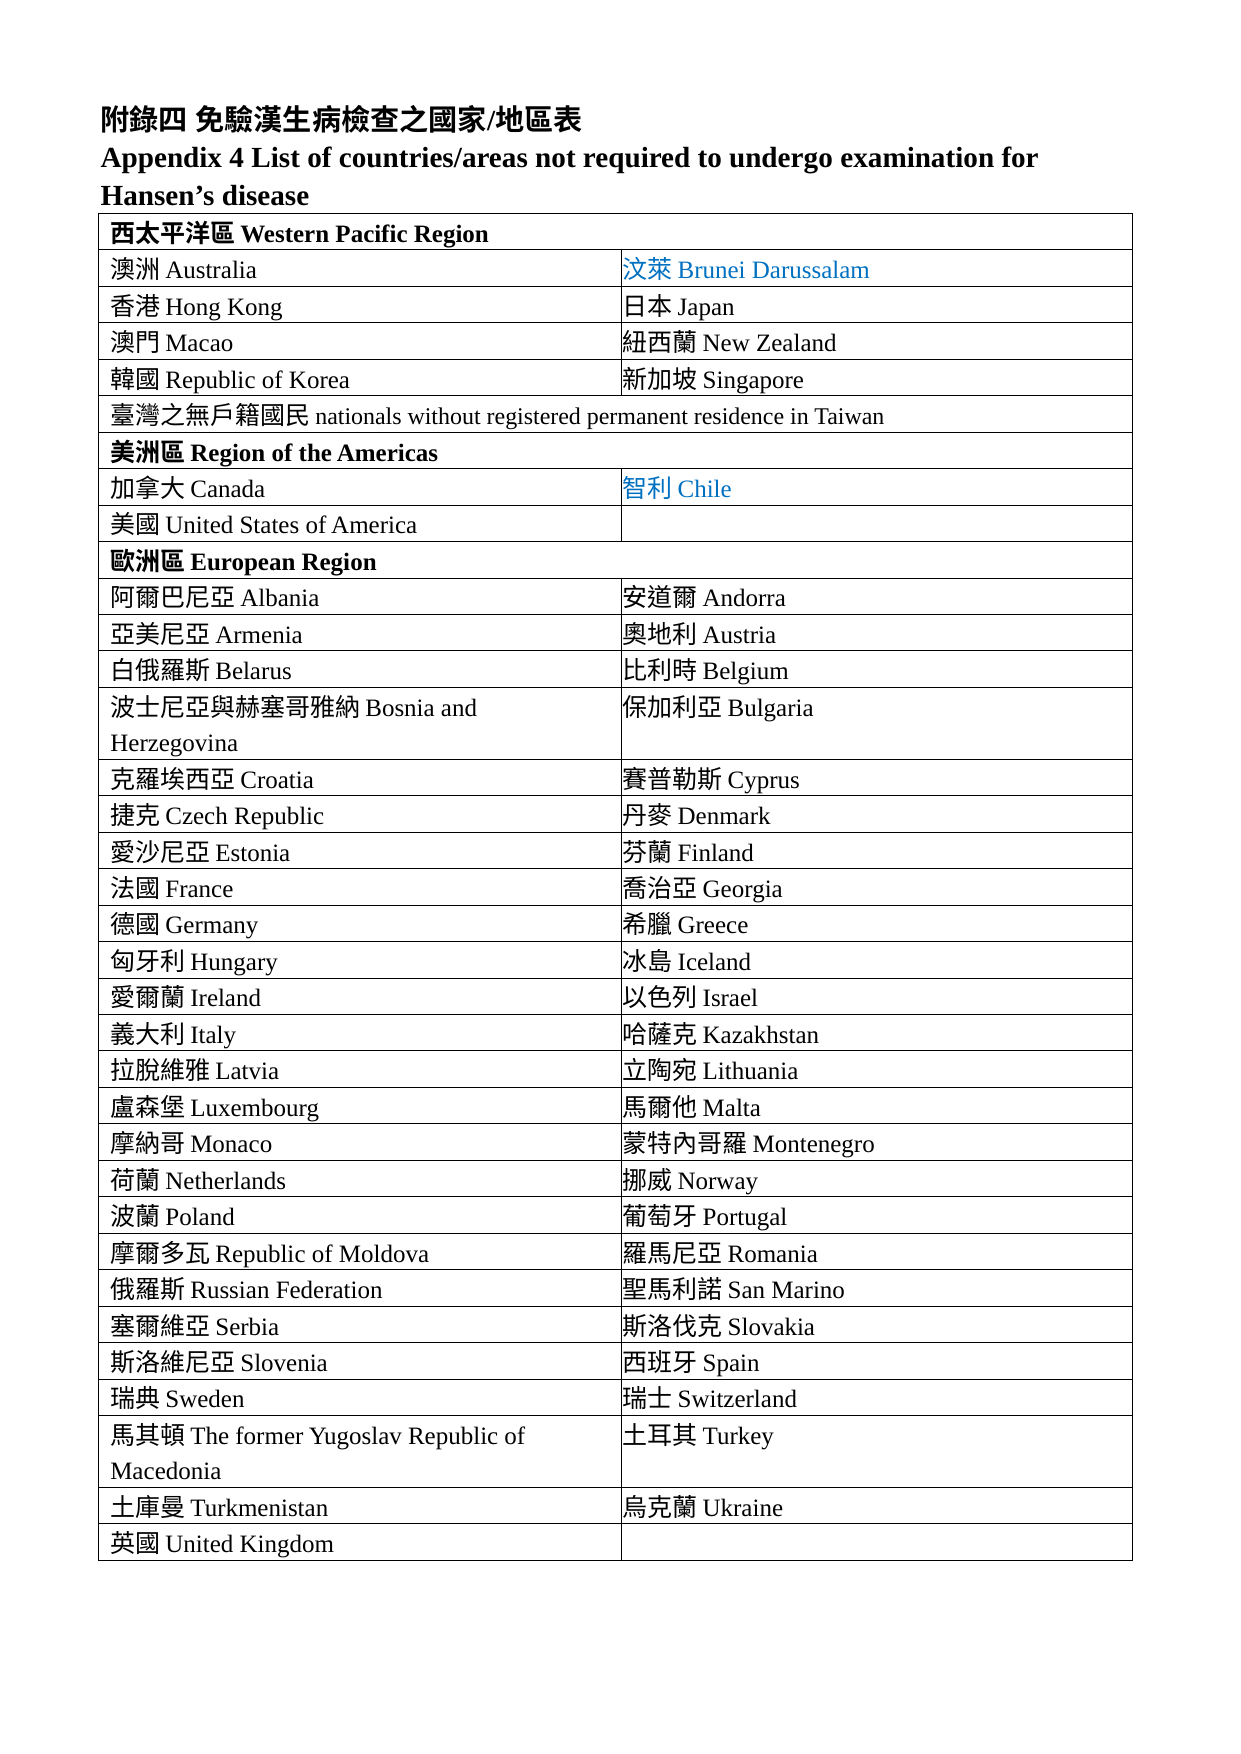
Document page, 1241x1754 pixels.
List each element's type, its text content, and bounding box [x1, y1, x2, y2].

table_cell 馬爾他Malta [622, 1088, 1132, 1123]
table_cell 澳洲Australia [99, 250, 621, 286]
table_cell 臺灣之無戶籍國民nationals without registered permanent residence in Taiwan [99, 396, 1132, 432]
table_cell 香港Hong Kong [99, 287, 621, 322]
table_cell 亞美尼亞Armenia [99, 615, 621, 650]
table_cell 芬蘭Finland [622, 833, 1132, 868]
table_cell 盧森堡Luxembourg [99, 1088, 621, 1123]
table_cell 加拿大Canada [99, 469, 621, 504]
table_cell 希臘Greece [622, 906, 1132, 941]
table_cell 土庫曼Turkmenistan [99, 1488, 621, 1523]
table_cell 白俄羅斯Belarus [99, 651, 621, 687]
table_cell 瑞士Switzerland [622, 1380, 1132, 1415]
table_cell 歐洲區European Region [99, 542, 1132, 577]
table_cell 日本Japan [622, 287, 1132, 322]
table_cell 摩納哥Monaco [99, 1124, 621, 1160]
table_cell 保加利亞Bulgaria [622, 688, 1132, 759]
table_cell 安道爾Andorra [622, 579, 1132, 614]
table_cell 丹麥Denmark [622, 796, 1132, 832]
table_cell 匈牙利Hungary [99, 942, 621, 977]
table_cell 韓國Republic of Korea [99, 360, 621, 395]
table_cell 阿爾巴尼亞Albania [99, 579, 621, 614]
table_cell 摩爾多瓦Republic of Moldova [99, 1234, 621, 1269]
table_cell 汶萊Brunei Darussalam [622, 250, 1132, 286]
table_cell 以色列Israel [622, 979, 1132, 1014]
table_cell 義大利Italy [99, 1015, 621, 1050]
table_cell 拉脫維雅Latvia [99, 1051, 621, 1087]
table_cell 俄羅斯Russian Federation [99, 1270, 621, 1306]
table_cell 立陶宛Lithuania [622, 1051, 1132, 1087]
table_cell 羅馬尼亞Romania [622, 1234, 1132, 1269]
table_cell 聖馬利諾San Marino [622, 1270, 1132, 1306]
table_cell 賽普勒斯Cyprus [622, 760, 1132, 795]
table_cell 波士尼亞與赫塞哥雅納Bosnia and Herzegovina [99, 688, 621, 759]
table_cell 波蘭Poland [99, 1197, 621, 1233]
table_cell 瑞典Sweden [99, 1380, 621, 1415]
table_cell 紐西蘭New Zealand [622, 323, 1132, 359]
table_cell 智利Chile [622, 469, 1132, 504]
table_cell 德國Germany [99, 906, 621, 941]
table_cell 澳門Macao [99, 323, 621, 359]
table_cell 葡萄牙Portugal [622, 1197, 1132, 1233]
table_cell 哈薩克Kazakhstan [622, 1015, 1132, 1050]
text Appendix 4 List of countries/areas not required to undergo examination for Hansen’s disease [100, 138, 1140, 213]
table_cell 比利時Belgium [622, 651, 1132, 687]
table_cell 美洲區Region of the Americas [99, 433, 1132, 468]
table_cell 土耳其Turkey [622, 1416, 1132, 1487]
table_cell 冰島Iceland [622, 942, 1132, 977]
table_cell 挪威Norway [622, 1161, 1132, 1196]
table_cell 荷蘭Netherlands [99, 1161, 621, 1196]
table_cell 西班牙Spain [622, 1343, 1132, 1378]
table_cell 奧地利Austria [622, 615, 1132, 650]
text 附錄四 免驗漢生病檢查之國家/地區表 [100, 100, 1140, 138]
table_header 西太平洋區Western Pacific Region [99, 214, 1132, 249]
table_cell 愛爾蘭Ireland [99, 979, 621, 1014]
table_cell 愛沙尼亞Estonia [99, 833, 621, 868]
table_cell 馬其頓The former Yugoslav Republic of Macedonia [99, 1416, 621, 1487]
table_cell 烏克蘭Ukraine [622, 1488, 1132, 1523]
table_cell 法國France [99, 869, 621, 904]
table_cell [622, 1524, 1132, 1560]
table_cell 蒙特內哥羅Montenegro [622, 1124, 1132, 1160]
table_cell [622, 506, 1132, 541]
table_cell 斯洛維尼亞Slovenia [99, 1343, 621, 1378]
table_cell 斯洛伐克Slovakia [622, 1307, 1132, 1342]
table_cell 克羅埃西亞Croatia [99, 760, 621, 795]
table_cell 喬治亞Georgia [622, 869, 1132, 904]
table_cell 新加坡Singapore [622, 360, 1132, 395]
table_cell 塞爾維亞Serbia [99, 1307, 621, 1342]
table_cell 捷克Czech Republic [99, 796, 621, 832]
table_cell 英國United Kingdom [99, 1524, 621, 1560]
table_cell 美國United States of America [99, 506, 621, 541]
